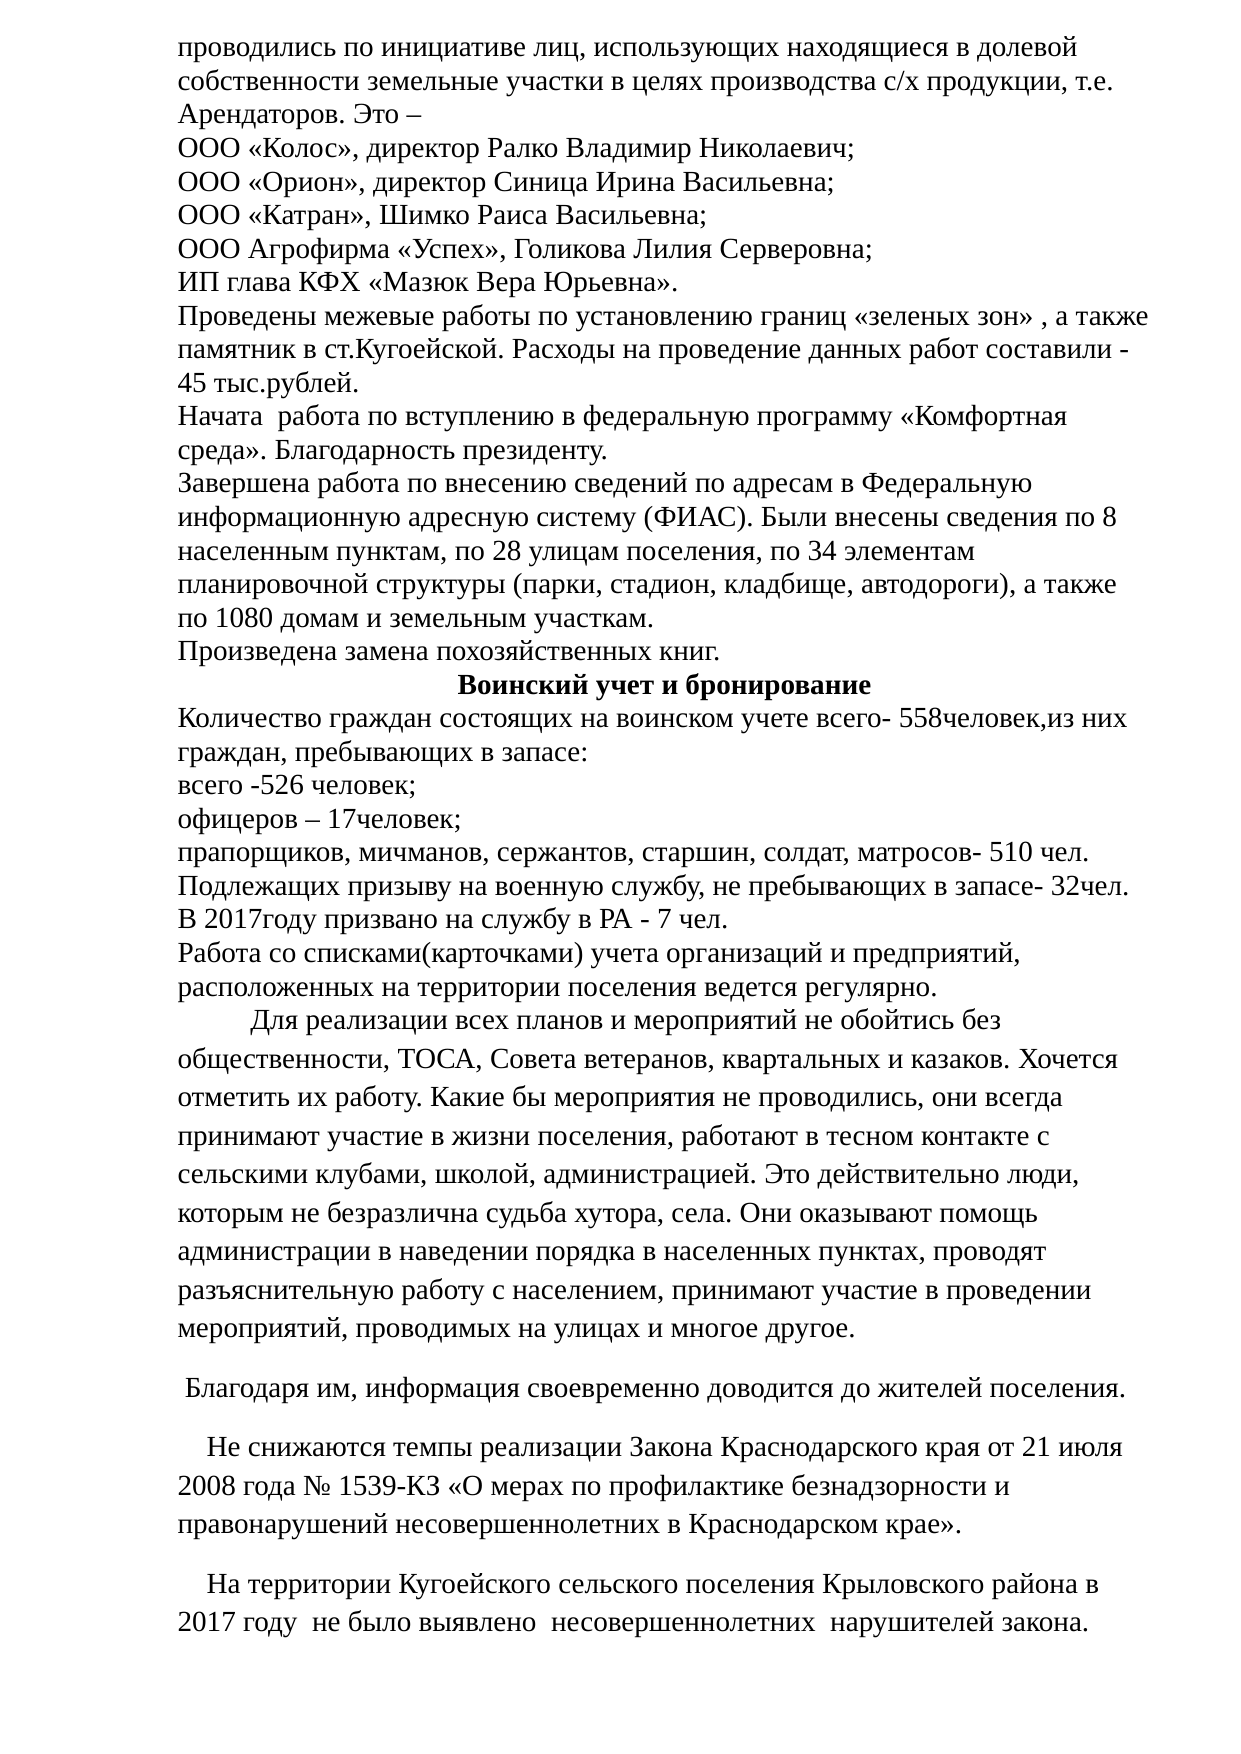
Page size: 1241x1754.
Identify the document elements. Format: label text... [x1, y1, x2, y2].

text Не снижаются темпы реализации Закона Краснодарского края от 21 июля 2008 года № 1539-КЗ «О мерах по профилактике безнадзорности и правонарушений несовершеннолетних в Краснодарском крае». [177, 1429, 1152, 1540]
text В 2017году призвано на службу в РА - 7 чел. [177, 902, 1152, 935]
text Произведена замена похозяйственных книг. [177, 633, 1152, 667]
text прапорщиков, мичманов, сержантов, старшин, солдат, матросов- 510 чел. [177, 834, 1152, 868]
text ООО «Орион», директор Синица Ирина Васильевна; [177, 164, 1152, 197]
text На территории Кугоейского сельского поселения Крыловского района в 2017 году не было выявлено несовершеннолетних нарушителей закона. [177, 1566, 1152, 1638]
text Количество граждан состоящих на воинском учете всего- 558человек,из них [177, 700, 1152, 734]
text Начата работа по вступлению в федеральную программу «Комфортная среда». Благодарность президенту. [177, 398, 1152, 466]
text Проведены межевые работы по установлению границ «зеленых зон» , а также памятник в ст.Кугоейской. Расходы на проведение данных работ составили -45 тыс.рублей. [177, 298, 1152, 398]
text Воинский учет и бронирование [177, 667, 1152, 700]
text Подлежащих призыву на военную службу, не пребывающих в запасе- 32чел. [177, 868, 1152, 902]
text ООО «Катран», Шимко Раиса Васильевна; [177, 197, 1152, 231]
text расположенных на территории поселения ведется регулярно. [177, 969, 1152, 1002]
text ООО «Колос», директор Ралко Владимир Николаевич; [177, 130, 1152, 164]
text офицеров – 17человек; [177, 801, 1152, 834]
text всего -526 человек; [177, 767, 1152, 801]
text граждан, пребывающих в запасе: [177, 734, 1152, 767]
text проводились по инициативе лиц, использующих находящиеся в долевой собственности земельные участки в целях производства с/х продукции, т.е. Арендаторов. Это – [177, 29, 1152, 130]
text Завершена работа по внесению сведений по адресам в Федеральную информационную адресную систему (ФИАС). Были внесены сведения по 8 населенным пунктам, по 28 улицам поселения, по 34 элементам планировочной структуры (парки, стадион, кладбище, автодороги), а также по 1080 домам и земельным участкам. [177, 466, 1152, 633]
text Благодаря им, информация своевременно доводится до жителей поселения. [177, 1370, 1152, 1403]
text Работа со списками(карточками) учета организаций и предприятий, [177, 935, 1152, 969]
text ООО Агрофирма «Успех», Голикова Лилия Серверовна; [177, 231, 1152, 264]
text ИП глава КФХ «Мазюк Вера Юрьевна». [177, 264, 1152, 298]
text Для реализации всех планов и мероприятий не обойтись без общественности, ТОСА, Совета ветеранов, квартальных и казаков. Хочется отметить их работу. Какие бы мероприятия не проводились, они всегда принимают участие в жизни поселения, работают в тесном контакте с сельскими клубами, школой, администрацией. Это действительно люди, которым не безразлична судьба хутора, села. Они оказывают помощь администрации в наведении порядка в населенных пунктах, проводят разъяснительную работу с населением, принимают участие в проведении мероприятий, проводимых на улицах и многое другое. [177, 1002, 1152, 1344]
